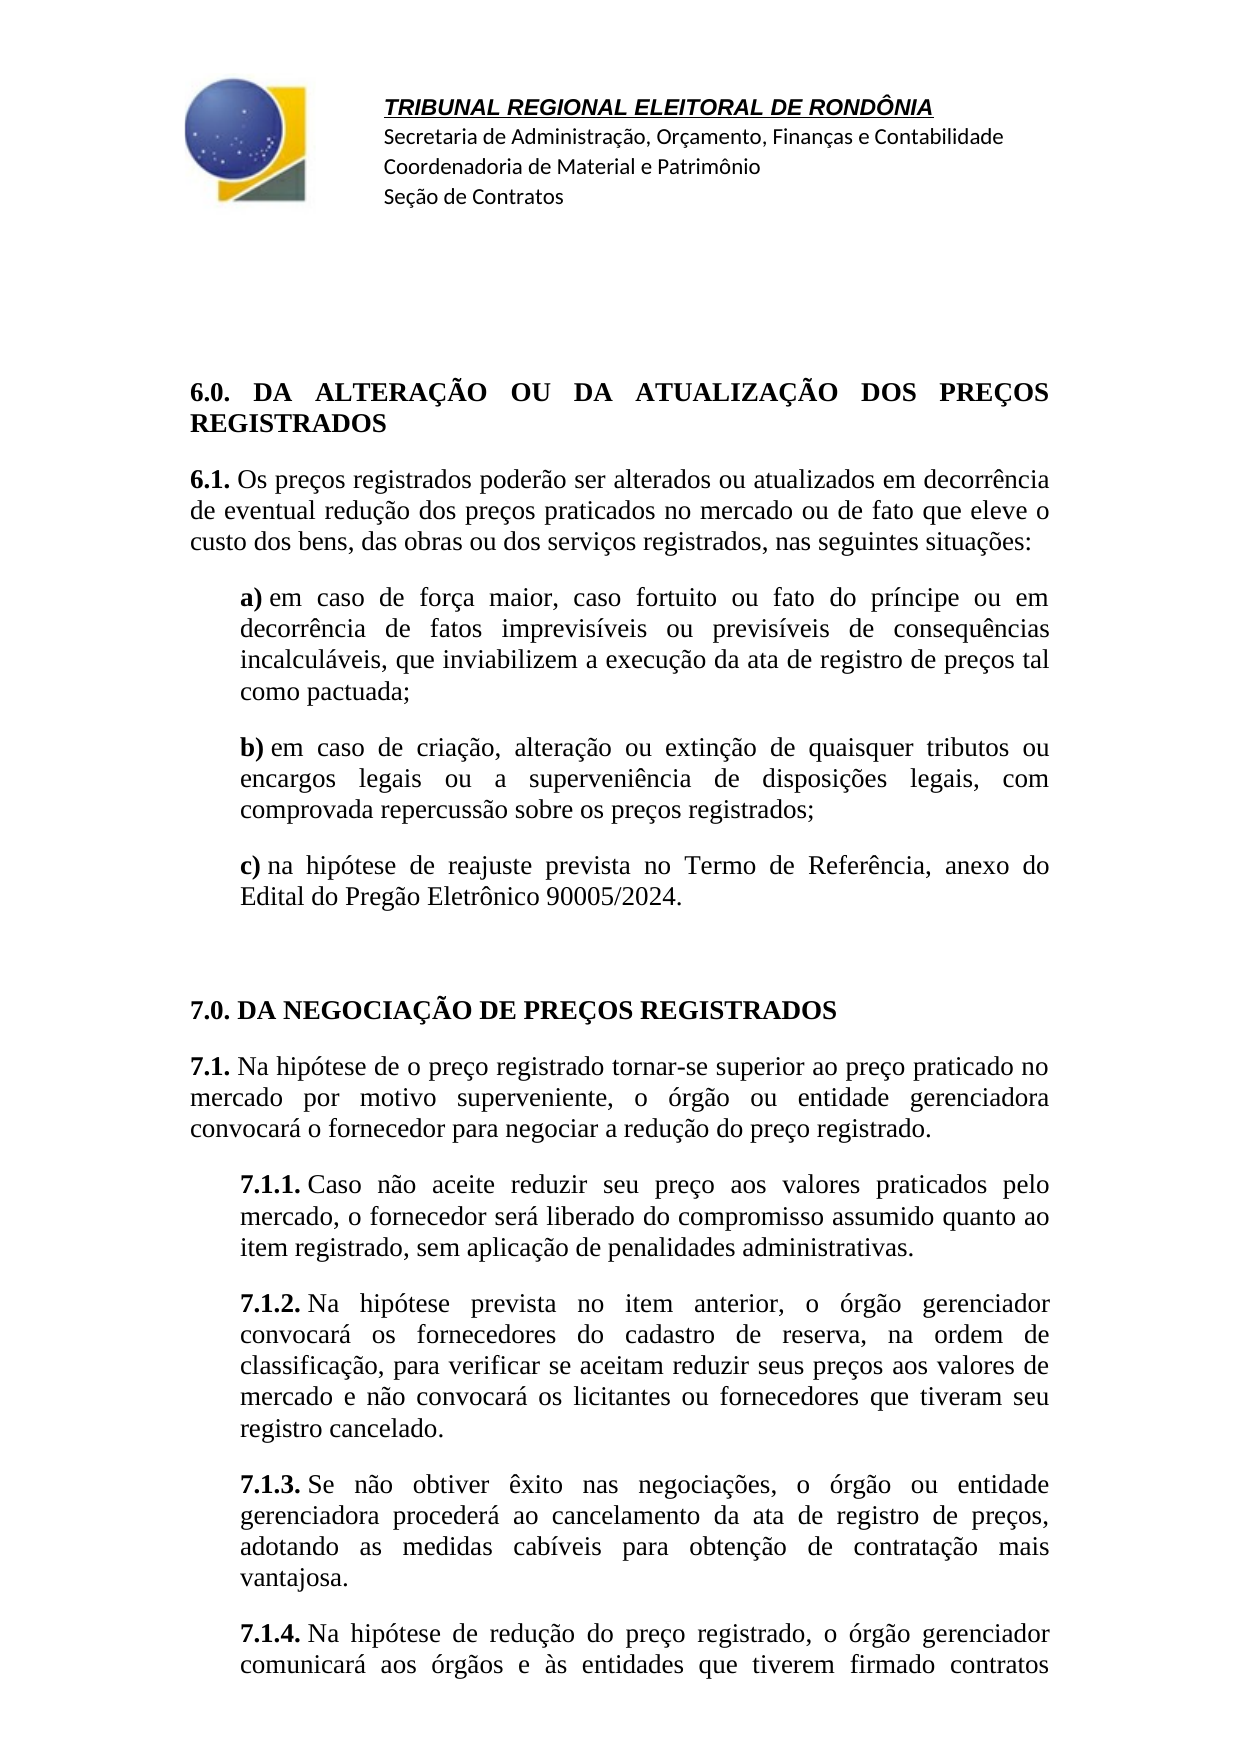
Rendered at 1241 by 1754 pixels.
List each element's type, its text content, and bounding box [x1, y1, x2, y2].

text b) em caso de criação, alteração ou extinção de quaisquer tributos ou encargos legais ou a superveniência de disposições legais, com comprovada repercussão sobre os preços registrados; [240, 731, 1051, 824]
text a) em caso de força maior, caso fortuito ou fato do príncipe ou em decorrência de fatos imprevisíveis ou previsíveis de consequências incalculáveis, que inviabilizem a execução da ata de registro de preços tal como pactuada; [240, 581, 1051, 706]
text 6.1. Os preços registrados poderão ser alterados ou atualizados em decorrência de eventual redução dos preços praticados no mercado ou de fato que eleve o custo dos bens, das obras ou dos serviços registrados, nas seguintes situações: [190, 463, 1051, 556]
text 7.1.4. Na hipótese de redução do preço registrado, o órgão gerenciador comunicará aos órgãos e às entidades que tiverem firmado contratos [240, 1617, 1051, 1680]
text 7.1.3. Se não obtiver êxito nas negociações, o órgão ou entidade gerenciadora procederá ao cancelamento da ata de registro de preços, adotando as medidas cabíveis para obtenção de contratação mais vantajosa. [240, 1468, 1051, 1592]
text 6.0. DA ALTERAÇÃO OU DA ATUALIZAÇÃO DOS PREÇOS REGISTRADOS [190, 376, 1051, 438]
text c) na hipótese de reajuste prevista no Termo de Referência, anexo do Edital do Pregão Eletrônico 90005/2024. [240, 849, 1051, 912]
text 7.1. Na hipótese de o preço registrado tornar-se superior ao preço praticado no mercado por motivo superveniente, o órgão ou entidade gerenciadora convocará o fornecedor para negociar a redução do preço registrado. [190, 1050, 1051, 1144]
text 7.1.2. Na hipótese prevista no item anterior, o órgão gerenciador convocará os fornecedores do cadastro de reserva, na ordem de classificação, para verificar se aceitam reduzir seus preços aos valores de mercado e não convocará os licitantes ou fornecedores que tiveram seu registro cancelado. [240, 1287, 1051, 1443]
text 7.1.1. Caso não aceite reduzir seu preço aos valores praticados pelo mercado, o fornecedor será liberado do compromisso assumido quanto ao item registrado, sem aplicação de penalidades administrativas. [240, 1169, 1051, 1262]
text 7.0. DA NEGOCIAÇÃO DE PREÇOS REGISTRADOS [190, 994, 1051, 1025]
